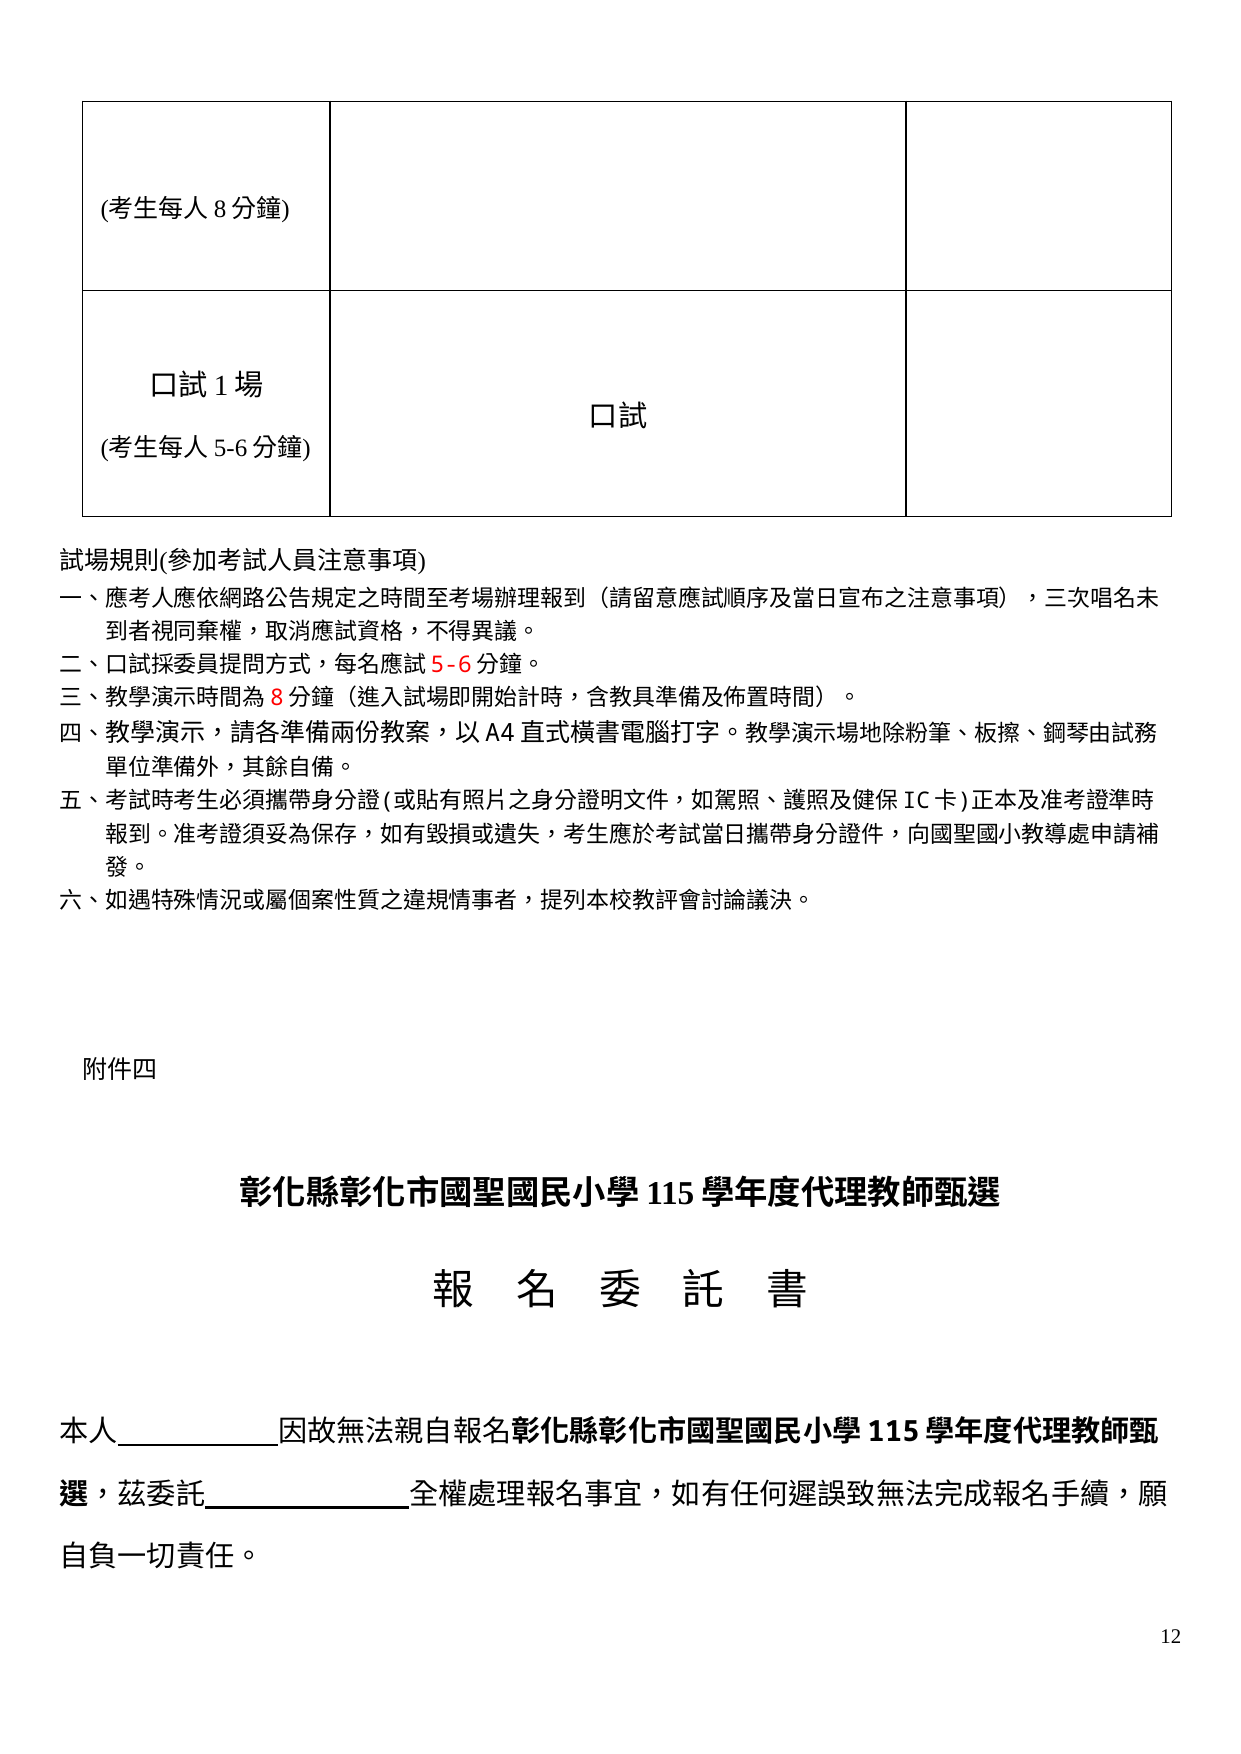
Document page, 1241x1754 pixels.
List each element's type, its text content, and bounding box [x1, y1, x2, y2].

text 本人 因故無法親自報名彰化縣彰化市國聖國民小學115學年度代理教師甄選，茲委託 全權處理報名事宜，如有任何遲誤致無法完成報名手續，願自負一切責任。 [59, 1387, 1181, 1575]
table_cell (考生每人8分鐘) [83, 102, 329, 289]
text 六、如遇特殊情況或屬個案性質之違規情事者，提列本校教評會討論議決。 [59, 882, 1170, 915]
table_cell [907, 102, 1171, 289]
text 二、口試採委員提問方式，每名應試5-6分鐘。 [59, 646, 1170, 679]
text 附件四 [83, 1049, 163, 1085]
text 五、考試時考生必須攜帶身分證(或貼有照片之身分證明文件，如駕照、護照及健保IC卡)正本及准考證準時報到。准考證須妥為保存，如有毀損或遺失，考生應於考試當日攜帶身分證件，向國聖國小教導處申請補發。 [59, 782, 1170, 882]
text 一、應考人應依網路公告規定之時間至考場辦理報到（請留意應試順序及當日宣布之注意事項），三次唱名未到者視同棄權，取消應試資格，不得異議。 [59, 579, 1170, 646]
text 彰化縣彰化市國聖國民小學115學年度代理教師甄選 [59, 1155, 1181, 1217]
text 四、教學演示，請各準備兩份教案，以A4直式橫書電腦打字。教學演示場地除粉筆、板擦、鋼琴由試務單位準備外，其餘自備。 [59, 713, 1170, 782]
table_cell 口試 [331, 291, 905, 516]
table_cell 口試1場 (考生每人5-6分鐘) [83, 291, 329, 516]
table_cell [907, 291, 1171, 516]
table_cell [331, 102, 905, 289]
text 試場規則(參加考試人員注意事項) [59, 517, 1181, 579]
text 報 名 委 託 書 [59, 1255, 1181, 1317]
text 三、教學演示時間為8分鐘（進入試場即開始計時，含教具準備及佈置時間）。 [59, 679, 1170, 713]
